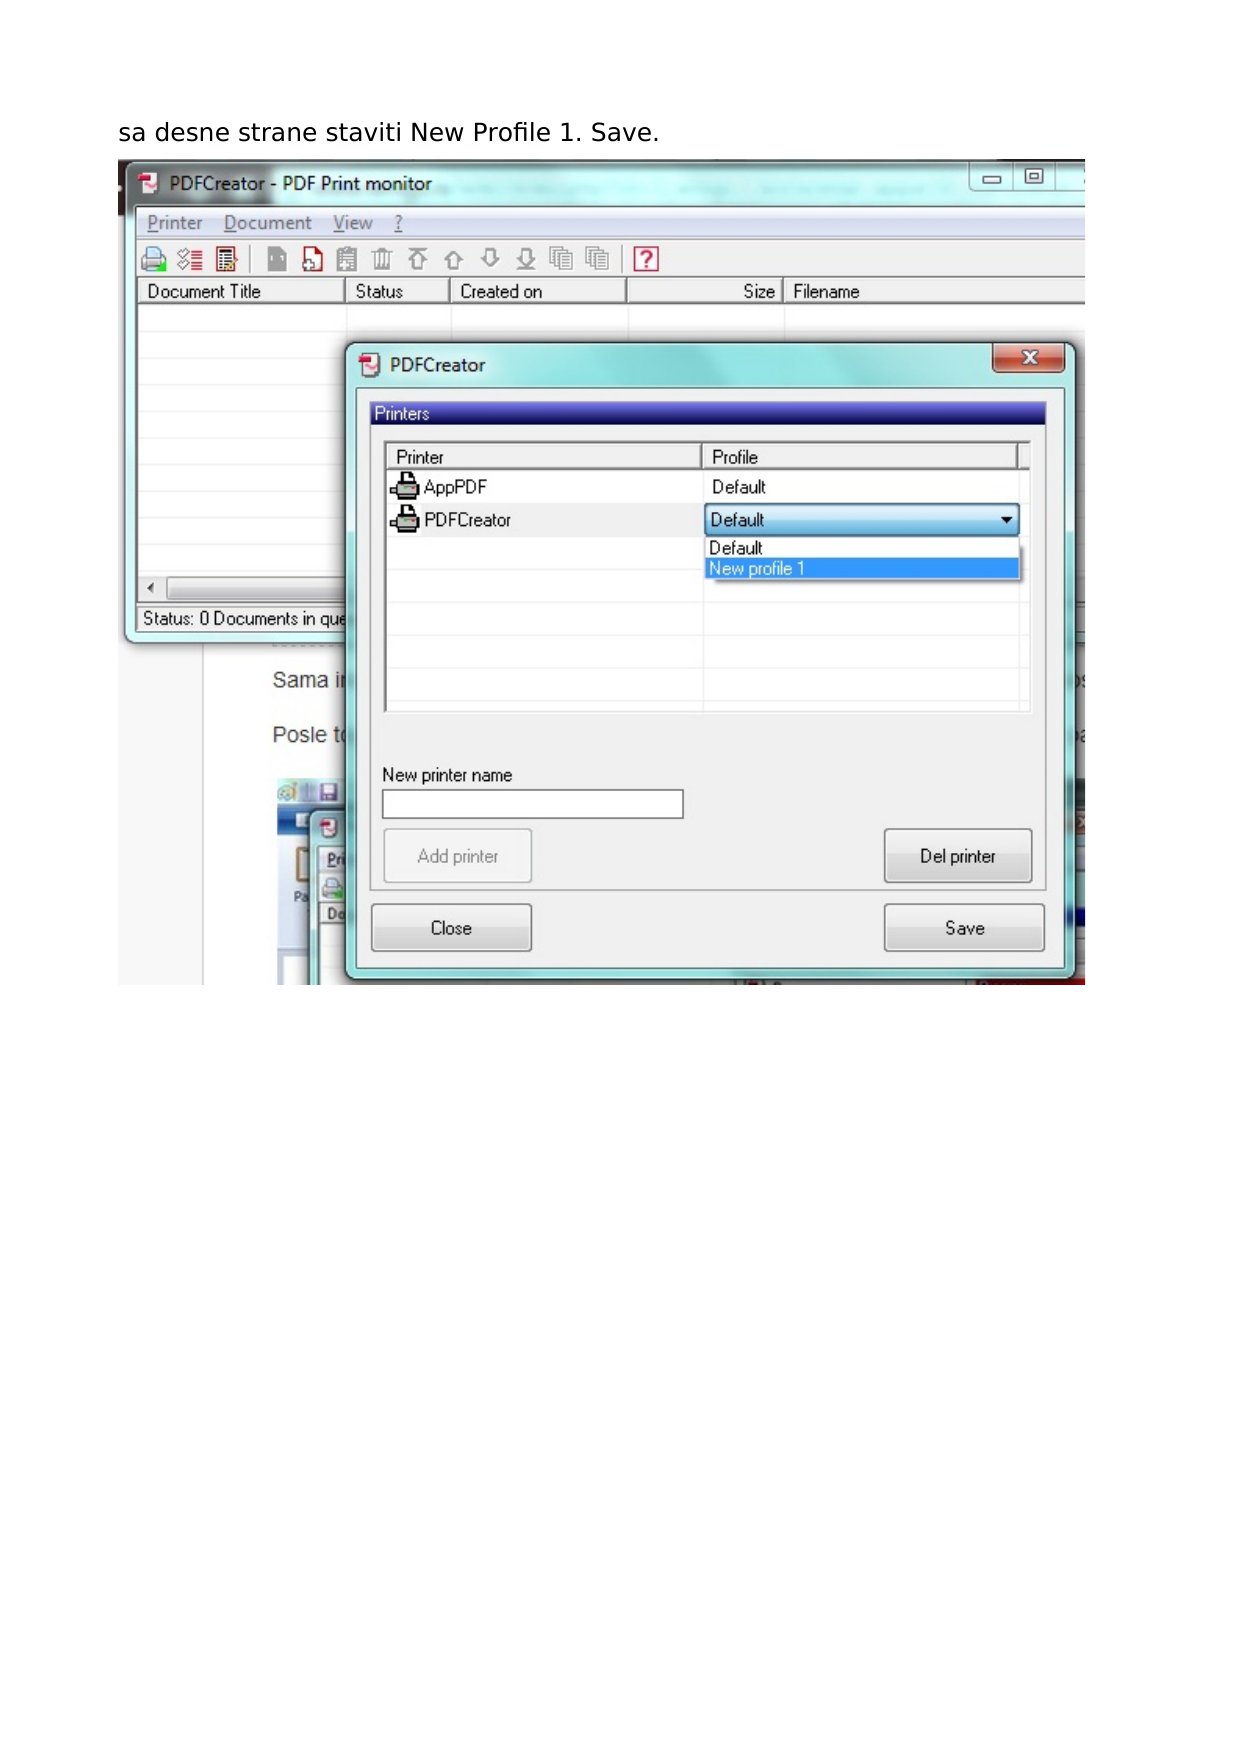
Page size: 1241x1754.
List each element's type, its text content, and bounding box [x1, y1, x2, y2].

picture [118, 159, 1086, 985]
text sa desne strane staviti New Profile 1. Save. [118, 118, 1122, 147]
